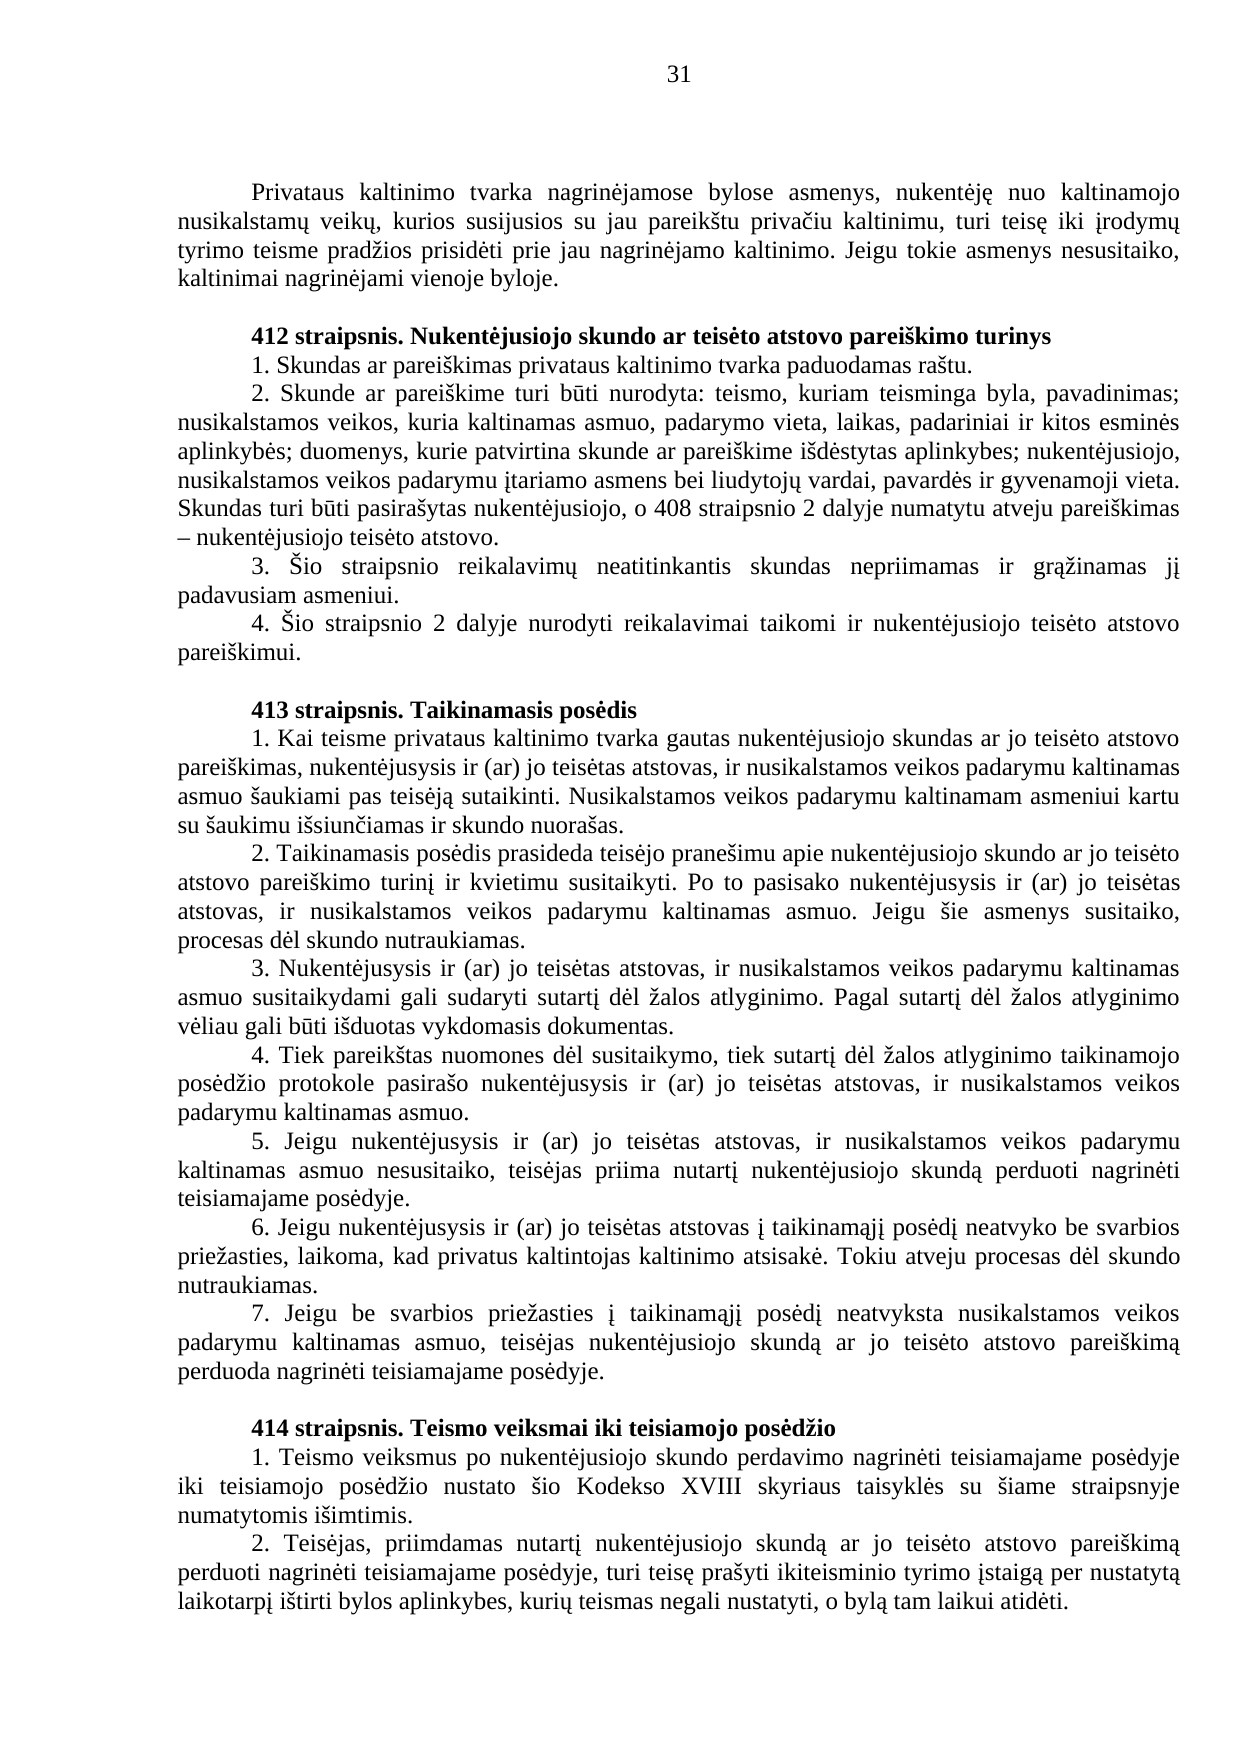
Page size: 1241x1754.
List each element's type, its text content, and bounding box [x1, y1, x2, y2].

text 5. Jeigu nukentėjusysis ir (ar) jo teisėtas atstovas, ir nusikalstamos veikos padarymu kaltinamas asmuo nesusitaiko, teisėjas priima nutartį nukentėjusiojo skundą perduoti nagrinėti teisiamajame posėdyje. [177, 1126, 1181, 1212]
text 1. Teismo veiksmus po nukentėjusiojo skundo perdavimo nagrinėti teisiamajame posėdyje iki teisiamojo posėdžio nustato šio Kodekso XVIII skyriaus taisyklės su šiame straipsnyje numatytomis išimtimis. [177, 1442, 1181, 1528]
text 1. Kai teisme privataus kaltinimo tvarka gautas nukentėjusiojo skundas ar jo teisėto atstovo pareiškimas, nukentėjusysis ir (ar) jo teisėtas atstovas, ir nusikalstamos veikos padarymu kaltinamas asmuo šaukiami pas teisėją sutaikinti. Nusikalstamos veikos padarymu kaltinamam asmeniui kartu su šaukimu išsiunčiamas ir skundo nuorašas. [177, 723, 1181, 838]
text 3. Šio straipsnio reikalavimų neatitinkantis skundas nepriimamas ir grąžinamas jį padavusiam asmeniui. [177, 551, 1181, 608]
text 412 straipsnis. Nukentėjusiojo skundo ar teisėto atstovo pareiškimo turinys [177, 321, 1181, 350]
text 4. Tiek pareikštas nuomones dėl susitaikymo, tiek sutartį dėl žalos atlyginimo taikinamojo posėdžio protokole pasirašo nukentėjusysis ir (ar) jo teisėtas atstovas, ir nusikalstamos veikos padarymu kaltinamas asmuo. [177, 1040, 1181, 1126]
text 413 straipsnis. Taikinamasis posėdis [177, 695, 1181, 723]
text 4. Šio straipsnio 2 dalyje nurodyti reikalavimai taikomi ir nukentėjusiojo teisėto atstovo pareiškimui. [177, 608, 1181, 666]
text 1. Skundas ar pareiškimas privataus kaltinimo tvarka paduodamas raštu. [177, 350, 1181, 378]
text 2. Teisėjas, priimdamas nutartį nukentėjusiojo skundą ar jo teisėto atstovo pareiškimą perduoti nagrinėti teisiamajame posėdyje, turi teisę prašyti ikiteisminio tyrimo įstaigą per nustatytą laikotarpį ištirti bylos aplinkybes, kurių teismas negali nustatyti, o bylą tam laikui atidėti. [177, 1528, 1181, 1615]
text 6. Jeigu nukentėjusysis ir (ar) jo teisėtas atstovas į taikinamąjį posėdį neatvyko be svarbios priežasties, laikoma, kad privatus kaltintojas kaltinimo atsisakė. Tokiu atveju procesas dėl skundo nutraukiamas. [177, 1212, 1181, 1298]
text 3. Nukentėjusysis ir (ar) jo teisėtas atstovas, ir nusikalstamos veikos padarymu kaltinamas asmuo susitaikydami gali sudaryti sutartį dėl žalos atlyginimo. Pagal sutartį dėl žalos atlyginimo vėliau gali būti išduotas vykdomasis dokumentas. [177, 953, 1181, 1040]
text 7. Jeigu be svarbios priežasties į taikinamąjį posėdį neatvyksta nusikalstamos veikos padarymu kaltinamas asmuo, teisėjas nukentėjusiojo skundą ar jo teisėto atstovo pareiškimą perduoda nagrinėti teisiamajame posėdyje. [177, 1298, 1181, 1385]
text 2. Skunde ar pareiškime turi būti nurodyta: teismo, kuriam teisminga byla, pavadinimas; nusikalstamos veikos, kuria kaltinamas asmuo, padarymo vieta, laikas, padariniai ir kitos esminės aplinkybės; duomenys, kurie patvirtina skunde ar pareiškime išdėstytas aplinkybes; nukentėjusiojo, nusikalstamos veikos padarymu įtariamo asmens bei liudytojų vardai, pavardės ir gyvenamoji vieta. Skundas turi būti pasirašytas nukentėjusiojo, o 408 straipsnio 2 dalyje numatytu atveju pareiškimas – nukentėjusiojo teisėto atstovo. [177, 378, 1181, 551]
text 414 straipsnis. Teismo veiksmai iki teisiamojo posėdžio [177, 1413, 1181, 1442]
text Privataus kaltinimo tvarka nagrinėjamose bylose asmenys, nukentėję nuo kaltinamojo nusikalstamų veikų, kurios susijusios su jau pareikštu privačiu kaltinimu, turi teisę iki įrodymų tyrimo teisme pradžios prisidėti prie jau nagrinėjamo kaltinimo. Jeigu tokie asmenys nesusitaiko, kaltinimai nagrinėjami vienoje byloje. [177, 177, 1181, 292]
text 2. Taikinamasis posėdis prasideda teisėjo pranešimu apie nukentėjusiojo skundo ar jo teisėto atstovo pareiškimo turinį ir kvietimu susitaikyti. Po to pasisako nukentėjusysis ir (ar) jo teisėtas atstovas, ir nusikalstamos veikos padarymu kaltinamas asmuo. Jeigu šie asmenys susitaiko, procesas dėl skundo nutraukiamas. [177, 838, 1181, 953]
